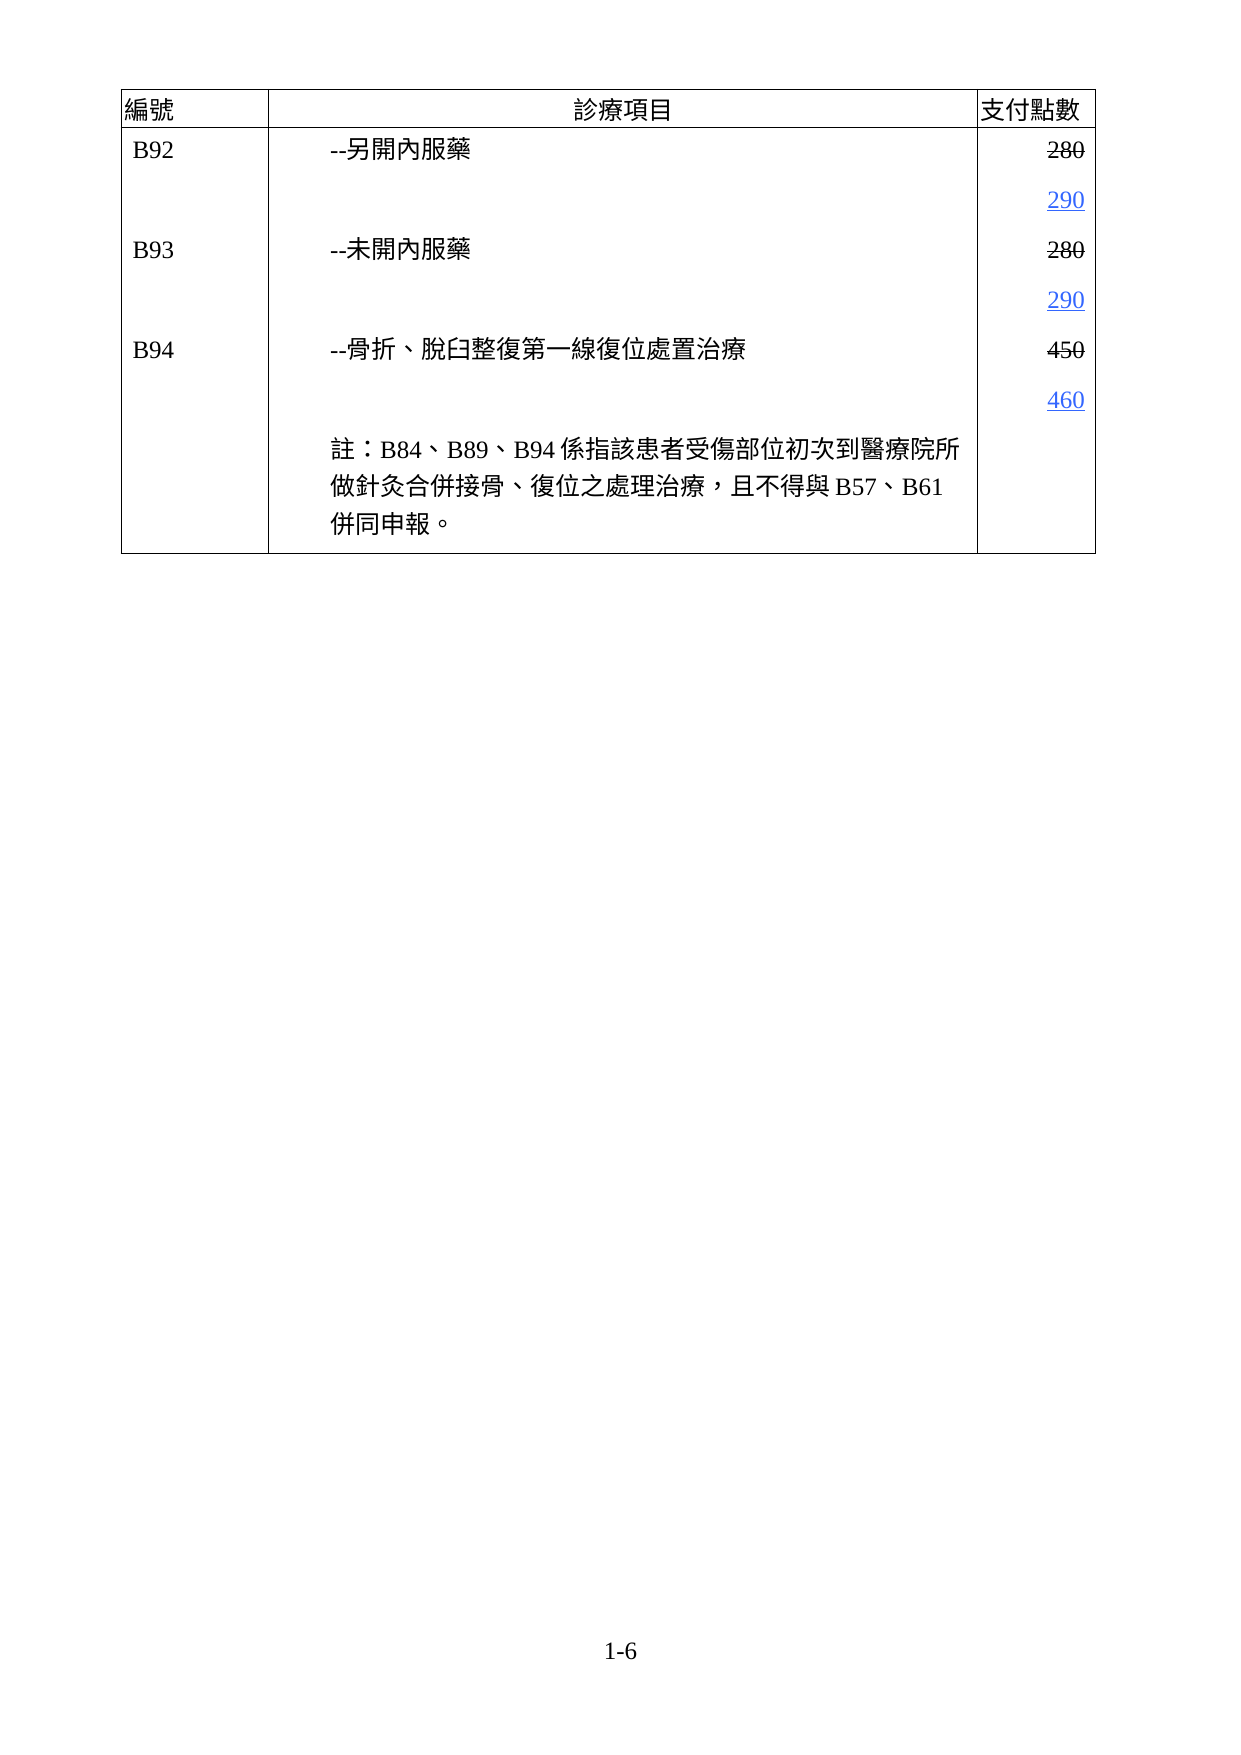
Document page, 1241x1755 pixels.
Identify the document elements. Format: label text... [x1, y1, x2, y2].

table_header 診療項目 [269, 90, 977, 127]
table_cell 280 290 [978, 128, 1095, 228]
table_cell B94 [122, 328, 268, 428]
table_cell [122, 428, 268, 553]
table_header 編號 [122, 90, 268, 127]
table_cell B92 [122, 128, 268, 228]
table_cell 450 460 [978, 328, 1095, 428]
table_cell --未開內服藥 [269, 228, 977, 328]
table_cell --骨折、脫臼整復第一線復位處置治療 [269, 328, 977, 428]
table_header 支付點數 [978, 90, 1095, 127]
table_cell B93 [122, 228, 268, 328]
table_cell [978, 428, 1095, 553]
table_cell 280 290 [978, 228, 1095, 328]
table_cell 註：B84、B89、B94係指該患者受傷部位初次到醫療院所做針灸合併接骨、復位之處理治療，且不得與B57、B61併同申報。 [269, 428, 977, 553]
table_cell --另開內服藥 [269, 128, 977, 228]
